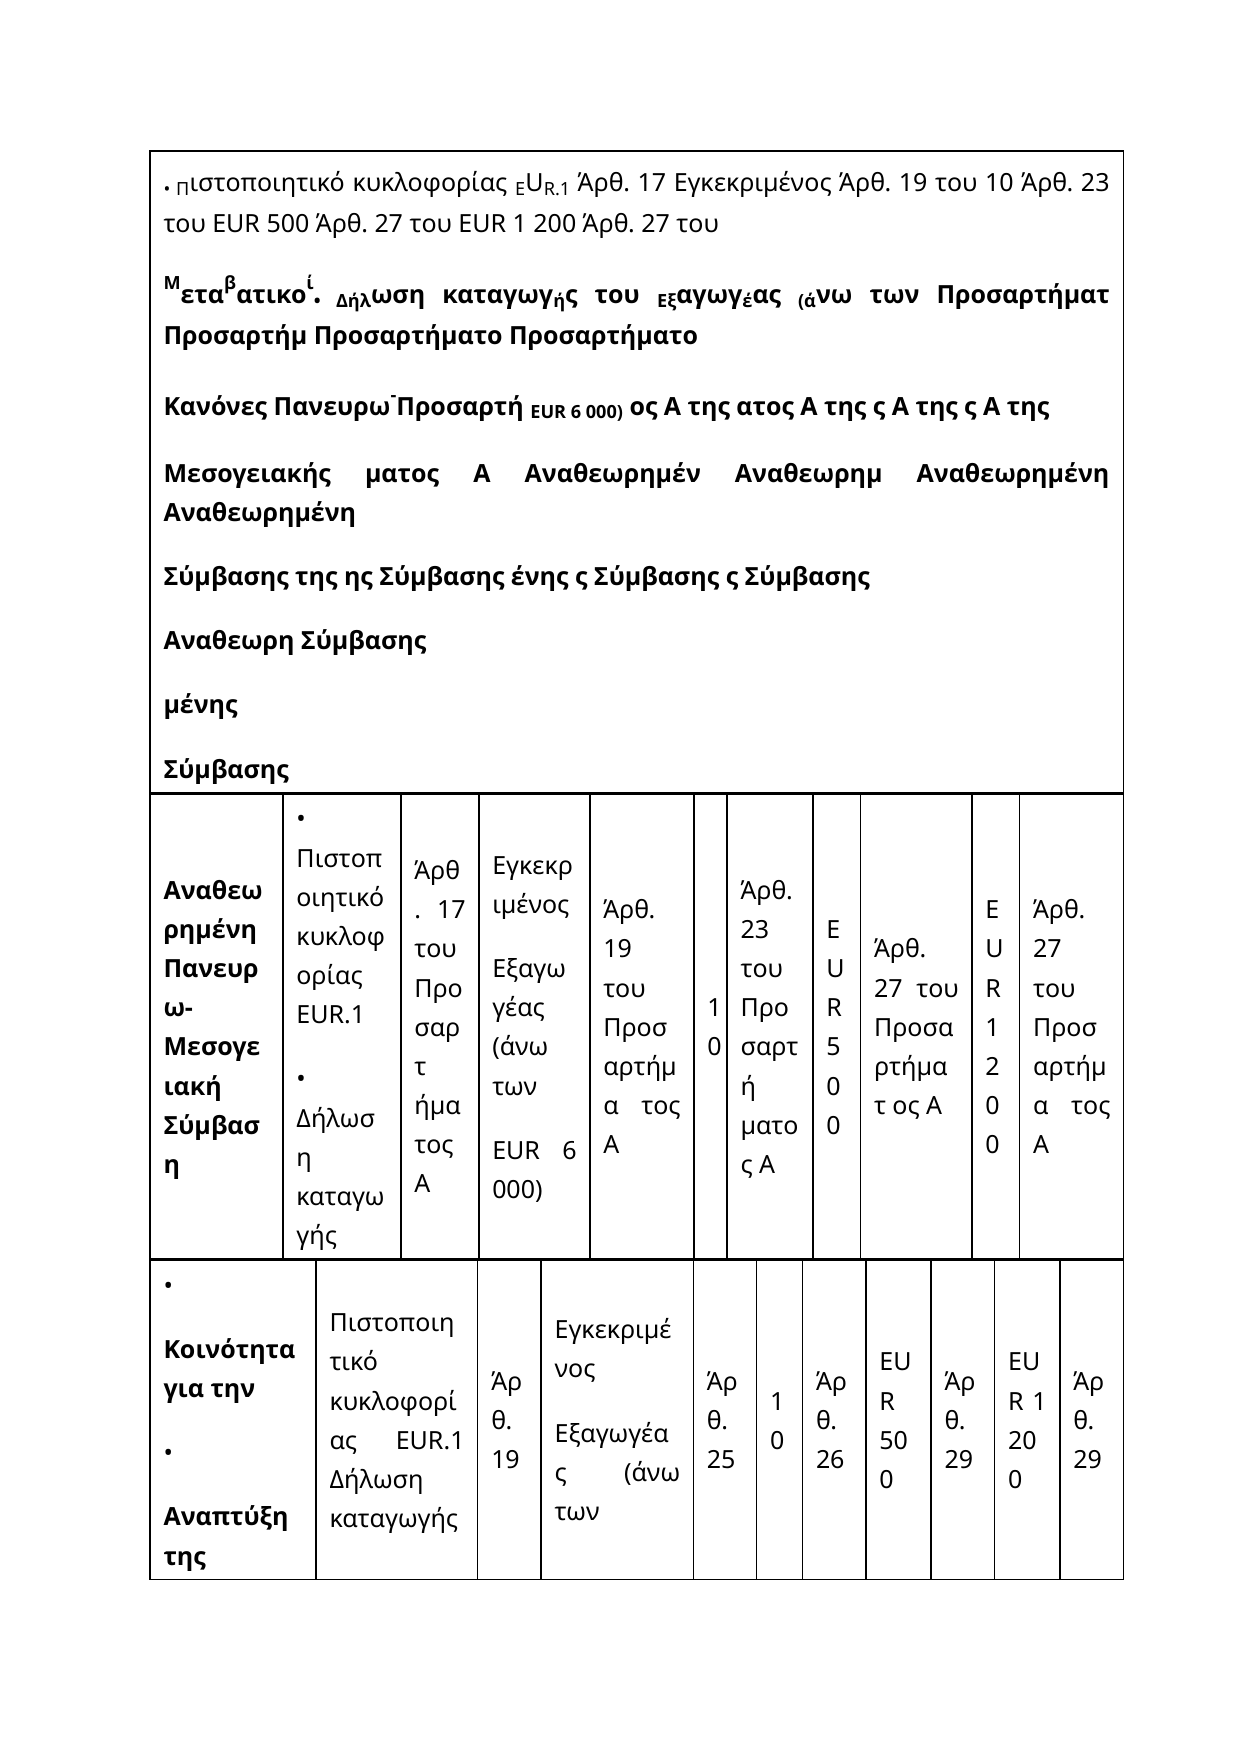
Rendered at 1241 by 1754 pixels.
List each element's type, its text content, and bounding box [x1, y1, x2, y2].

table_header Εγκεκριμένος Εξαγωγέας (άνω των EUR 6 000) [480, 795, 589, 1258]
table_header Άρθ. 27 του Προσαρτήμα τος Α [1020, 795, 1123, 1258]
table_header Άρθ. 29 [932, 1261, 994, 1578]
table_header Άρθ. 29 [1061, 1261, 1123, 1578]
table_header Άρθ. 19 του Προσαρτήμα τος Α [591, 795, 693, 1258]
table_header Πιστοποιητικό κυκλοφορίας EUR.1 Δήλωση καταγωγής [317, 1261, 477, 1578]
table_header EUR 500 [867, 1261, 930, 1578]
table_header EUR 1 200 [973, 795, 1019, 1258]
table_header Άρθ. 26 [803, 1261, 865, 1578]
table_header Εγκεκριμένος Εξαγωγέας (άνω των [542, 1261, 693, 1578]
table_header EUR 500 [814, 795, 860, 1258]
table_header EUR 1 200 [995, 1261, 1059, 1578]
table_header Άρθ. 25 [694, 1261, 756, 1578]
table_header Αναθεωρημένη Πανευρω- Μεσογειακή Σύμβαση [151, 795, 282, 1258]
table_header • Κοινότητα για την • Αναπτύξη της [151, 1261, 315, 1578]
table_header Άρθ. 17 του Προσαρτ ήματος Α [402, 795, 478, 1258]
table_header • Πιστοποιητικό κυκλοφορίας EUR.1 • Δήλωση καταγωγής [284, 795, 400, 1258]
table_header Άρθ. 27 του Προσαρτήματ ος Α [861, 795, 971, 1258]
table_cell • Πιστοποιητικό κυκλοφορίας EUR.1 Άρθ. 17 Εγκεκριμένος Άρθ. 19 του 10 Άρθ. 23 του EUR 500 Άρθ. 27 του EUR 1 200 Άρθ. 27 του Μεταβατικοί• Δήλωση καταγωγής του Εξαγωγέας (άνω των Προσαρτήματ Προσαρτήμ Προσαρτήματο Προσαρτήματο Κανόνες Πανευρω-Προσαρτή EUR 6 000) ος A της ατος A της ς A της ς A της Μεσογειακής ματος Α Αναθεωρημέν Αναθεωρημ Αναθεωρημένη Αναθεωρημένη Σύμβασης της ης Σύμβασης ένης ς Σύμβασης ς Σύμβασης Αναθεωρη Σύμβασης μένης Σύμβασης [151, 152, 1123, 792]
table_header 10 [757, 1261, 802, 1578]
table_header Άρθ. 19 [478, 1261, 540, 1578]
table_header Άρθ. 23 του Προσαρτή ματος Α [728, 795, 812, 1258]
table_header 10 [695, 795, 726, 1258]
